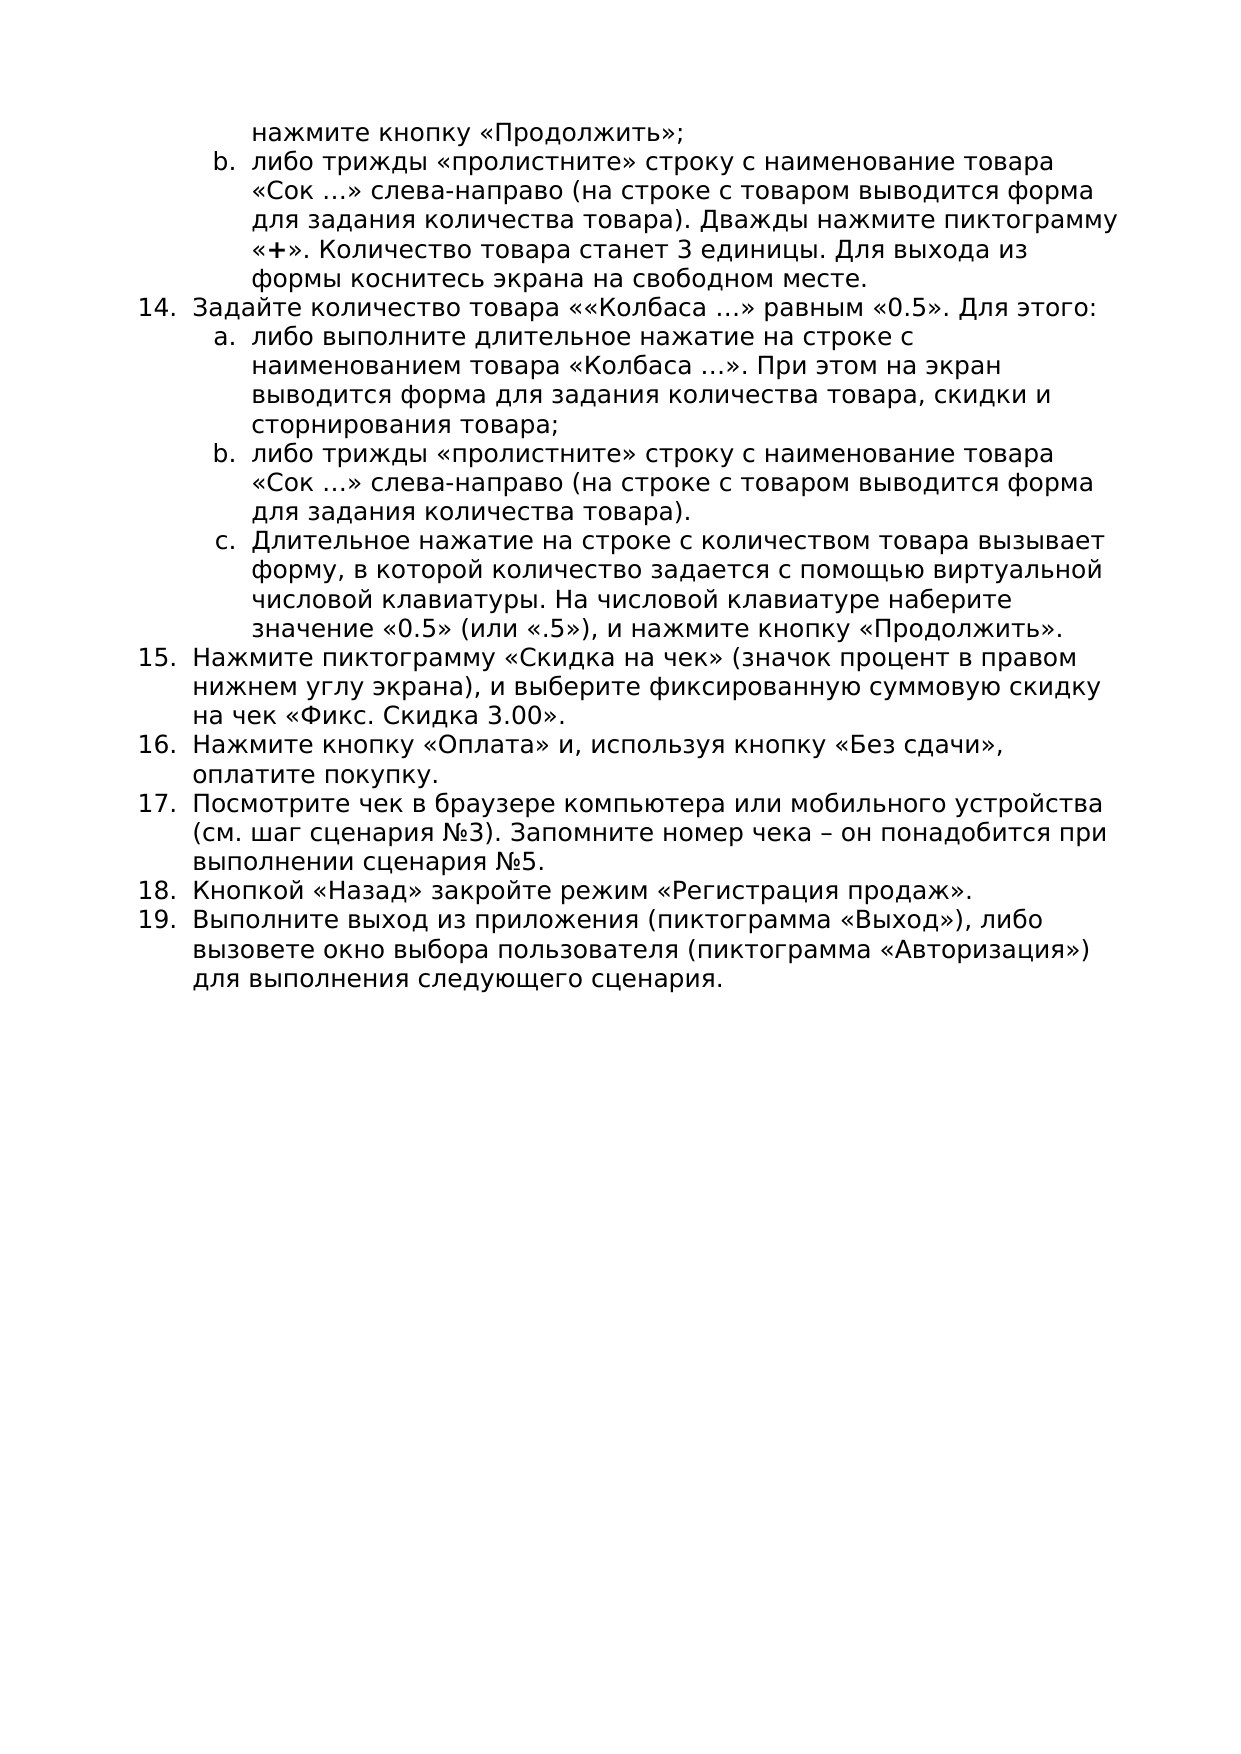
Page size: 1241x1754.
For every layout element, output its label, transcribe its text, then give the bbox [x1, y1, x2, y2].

list Кнопкой «Назад» закройте режим «Регистрация продаж». [177, 876, 1122, 906]
list Выполните выход из приложения (пиктограмма «Выход»), либо вызовете окно выбора пользователя (пиктограмма «Авторизация») для выполнения следующего сценария. [177, 906, 1122, 993]
list либо выполните длительное нажатие на строке с наименованием товара «Колбаса …». При этом на экран выводится форма для задания количества товара, скидки и сторнирования товара; [236, 322, 1122, 439]
list либо трижды «пролистните» строку с наименование товара «Сок …» слева-направо (на строке с товаром выводится форма для задания количества товара). [236, 439, 1122, 526]
list нажмите кнопку «Продолжить»; [236, 118, 1122, 147]
list Нажмите пиктограмму «Скидка на чек» (значок процент в правом нижнем углу экрана), и выберите фиксированную суммовую скидку на чек «Фикс. Скидка 3.00». [177, 643, 1122, 731]
list либо трижды «пролистните» строку с наименование товара «Сок …» слева-направо (на строке с товаром выводится форма для задания количества товара). Дважды нажмите пиктограмму «+». Количество товара станет 3 единицы. Для выхода из формы коснитесь экрана на свободном месте. [236, 147, 1122, 293]
list Длительное нажатие на строке с количеством товара вызывает форму, в которой количество задается с помощью виртуальной числовой клавиатуры. На числовой клавиатуре наберите значение «0.5» (или «.5»), и нажмите кнопку «Продолжить». [236, 526, 1122, 643]
list Задайте количество товара ««Колбаса …» равным «0.5». Для этого: [177, 293, 1122, 322]
list Нажмите кнопку «Оплата» и, используя кнопку «Без сдачи», оплатите покупку. [177, 731, 1122, 789]
list Посмотрите чек в браузере компьютера или мобильного устройства (см. шаг сценария №3). Запомните номер чека – он понадобится при выполнении сценария №5. [177, 789, 1122, 876]
